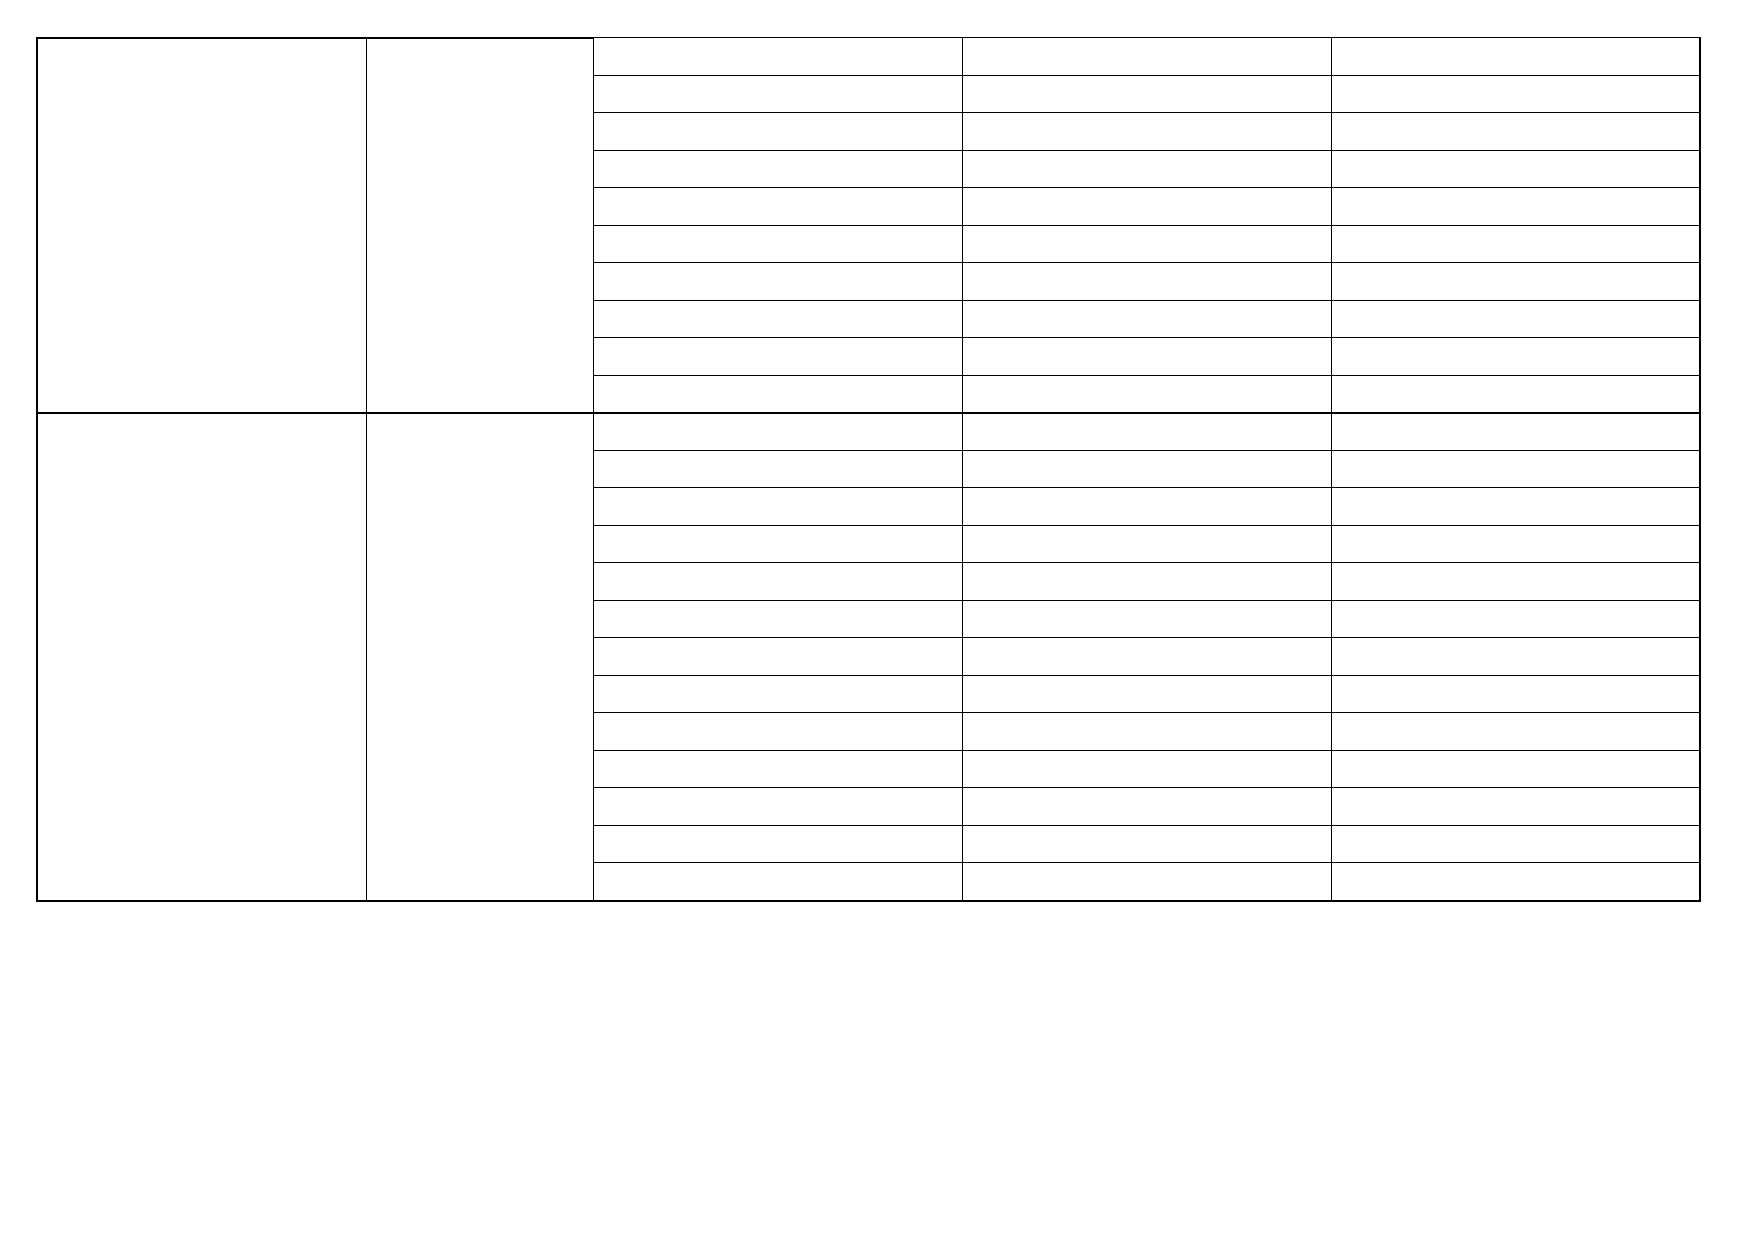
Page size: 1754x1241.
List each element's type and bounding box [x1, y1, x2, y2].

table_cell [963, 263, 1331, 300]
table_cell [1332, 76, 1699, 112]
table_cell [1332, 151, 1699, 187]
table_cell [963, 226, 1331, 262]
table_cell [594, 188, 962, 225]
table_cell [594, 488, 962, 525]
table_cell [594, 414, 962, 450]
table_cell [594, 676, 962, 712]
table_cell [963, 751, 1331, 787]
table_cell [963, 713, 1331, 750]
table_cell [1332, 226, 1699, 262]
table_cell [594, 451, 962, 487]
table_cell [1332, 863, 1699, 900]
table_cell [1332, 826, 1699, 862]
table_cell [594, 38, 962, 75]
table_cell [963, 826, 1331, 862]
table_cell [1332, 526, 1699, 562]
table_cell [963, 863, 1331, 900]
table_cell [594, 826, 962, 862]
table_cell [963, 488, 1331, 525]
table_cell [594, 376, 962, 412]
table_cell [594, 151, 962, 187]
table_cell [963, 563, 1331, 600]
table_cell [594, 563, 962, 600]
table_cell [1332, 376, 1699, 412]
table_cell [594, 526, 962, 562]
table_cell [594, 338, 962, 375]
table_cell [963, 151, 1331, 187]
table_cell [594, 713, 962, 750]
table_cell [963, 376, 1331, 412]
table_cell [594, 638, 962, 675]
table_cell [594, 301, 962, 337]
table_cell [1332, 563, 1699, 600]
table_cell [963, 638, 1331, 675]
table_cell [963, 601, 1331, 637]
table_cell [1332, 451, 1699, 487]
table_cell [1332, 601, 1699, 637]
table_cell [1332, 713, 1699, 750]
table_cell [367, 39, 593, 412]
table_cell [594, 76, 962, 112]
table_cell [963, 788, 1331, 825]
table_cell [594, 751, 962, 787]
table_cell [1332, 263, 1699, 300]
table_cell [38, 39, 366, 412]
table_cell [963, 676, 1331, 712]
table_cell [1332, 188, 1699, 225]
table_cell [1332, 488, 1699, 525]
table_cell [1332, 676, 1699, 712]
table_cell [1332, 788, 1699, 825]
table_cell [594, 601, 962, 637]
table_cell [594, 263, 962, 300]
table_cell [1332, 414, 1699, 450]
table_cell [1332, 338, 1699, 375]
table_cell [594, 788, 962, 825]
table_cell [963, 301, 1331, 337]
table_cell [963, 188, 1331, 225]
table_cell [963, 76, 1331, 112]
table_cell [963, 414, 1331, 450]
table_cell [38, 414, 366, 900]
table_cell [1332, 301, 1699, 337]
table_cell [1332, 113, 1699, 150]
table_cell [1332, 638, 1699, 675]
table_cell [1332, 751, 1699, 787]
table_cell [963, 451, 1331, 487]
table_cell [594, 863, 962, 900]
table_cell [963, 526, 1331, 562]
table_cell [367, 414, 593, 900]
table_cell [963, 38, 1331, 75]
table_cell [1332, 38, 1699, 75]
table_cell [594, 113, 962, 150]
table_cell [594, 226, 962, 262]
table_cell [963, 113, 1331, 150]
table_cell [963, 338, 1331, 375]
